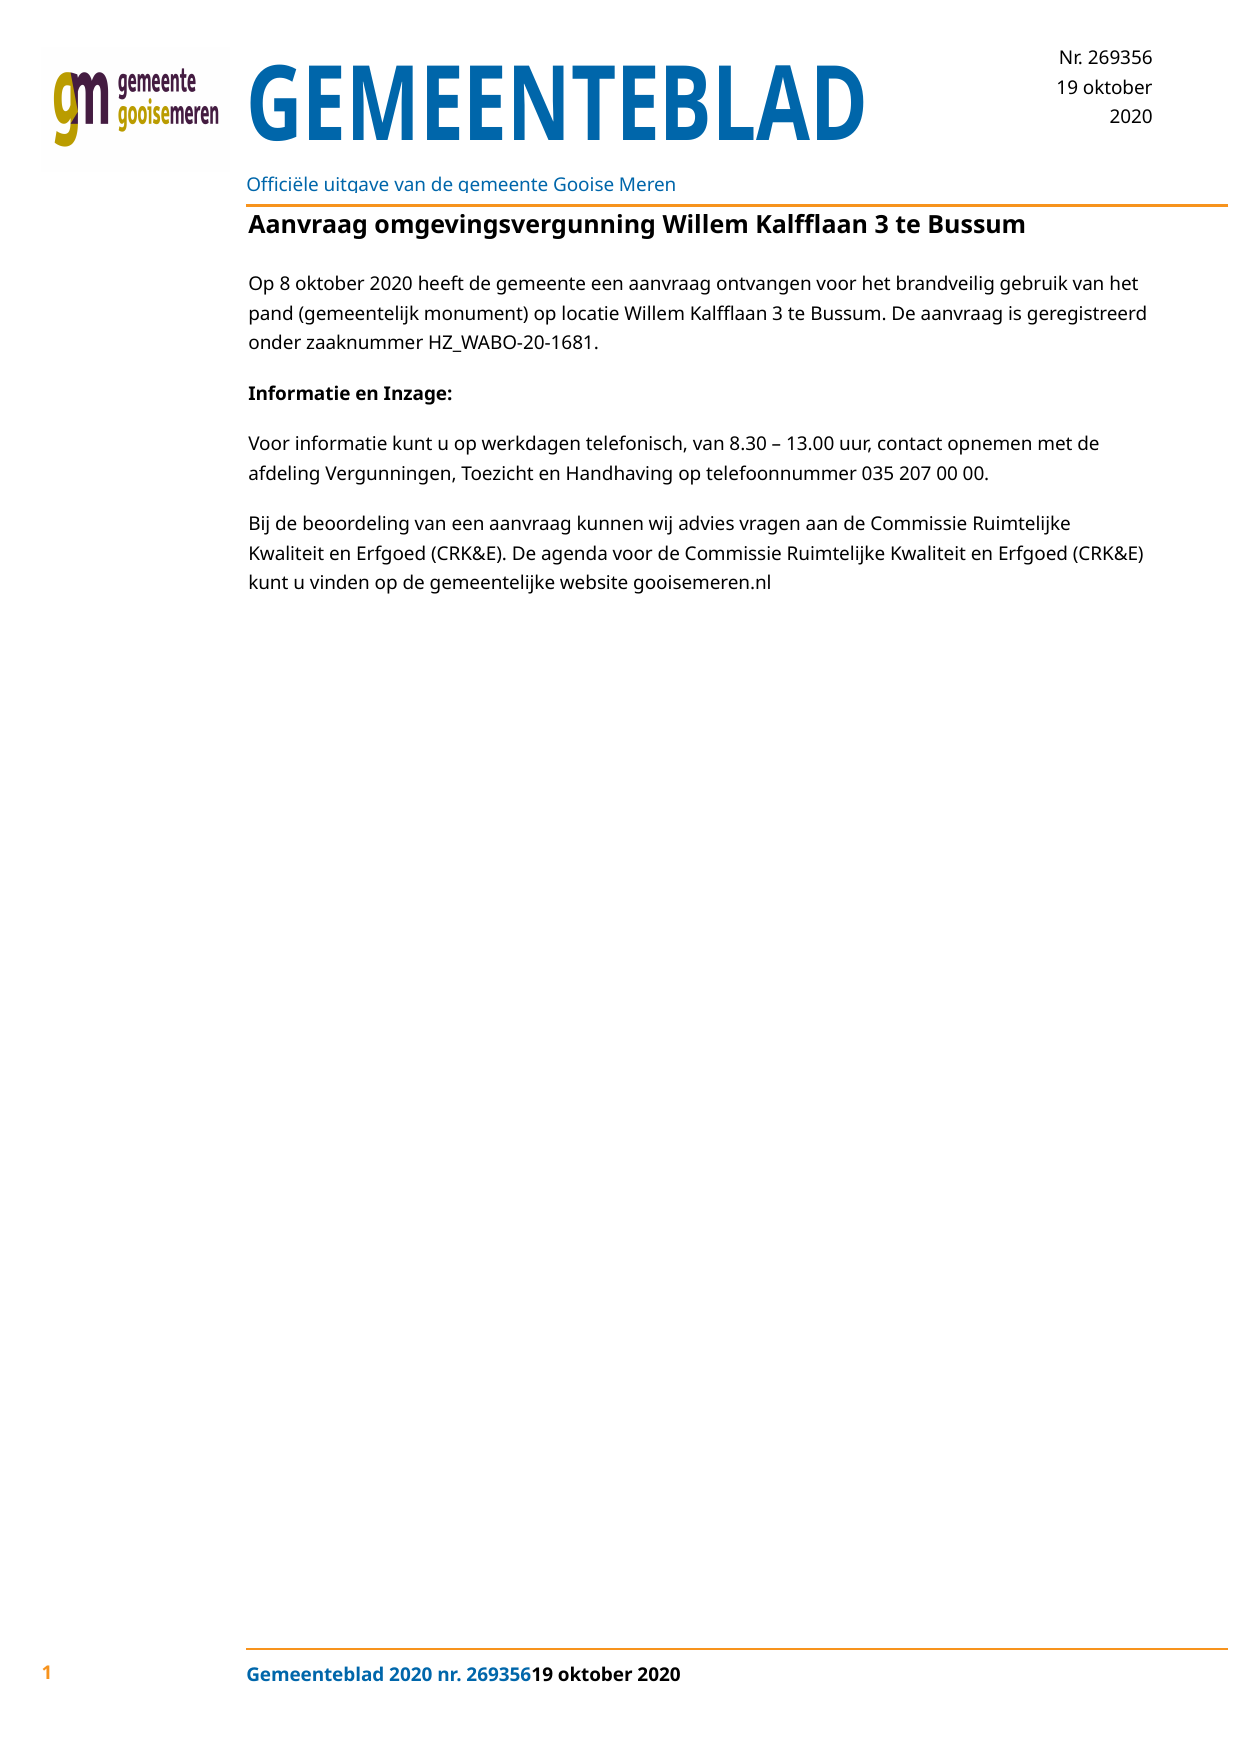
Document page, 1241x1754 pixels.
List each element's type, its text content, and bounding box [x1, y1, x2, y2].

text Op 8 oktober 2020 heeft de gemeente een aanvraag ontvangen voor het brandveilig gebruik van het pand (gemeentelijk monument) op locatie Willem Kalfflaan 3 te Bussum. De aanvraag is geregistreerd onder zaaknummer HZ_WABO-20-1681. [248, 270, 1152, 355]
text Bij de beoordeling van een aanvraag kunnen wij advies vragen aan de Commissie Ruimtelijke Kwaliteit en Erfgoed (CRK&E). De agenda voor de Commissie Ruimtelijke Kwaliteit en Erfgoed (CRK&E) kunt u vinden op de gemeentelijke website gooisemeren.nl [248, 510, 1152, 595]
text Voor informatie kunt u op werkdagen telefonisch, van 8.30 – 13.00 uur, contact opnemen met de afdeling Vergunningen, Toezicht en Handhaving op telefoonnummer 035 207 00 00. [248, 430, 1152, 486]
picture [41, 47, 231, 172]
text Informatie en Inzage: [248, 380, 1152, 406]
text Aanvraag omgevingsvergunning Willem Kalfflaan 3 te Bussum [248, 207, 1152, 241]
